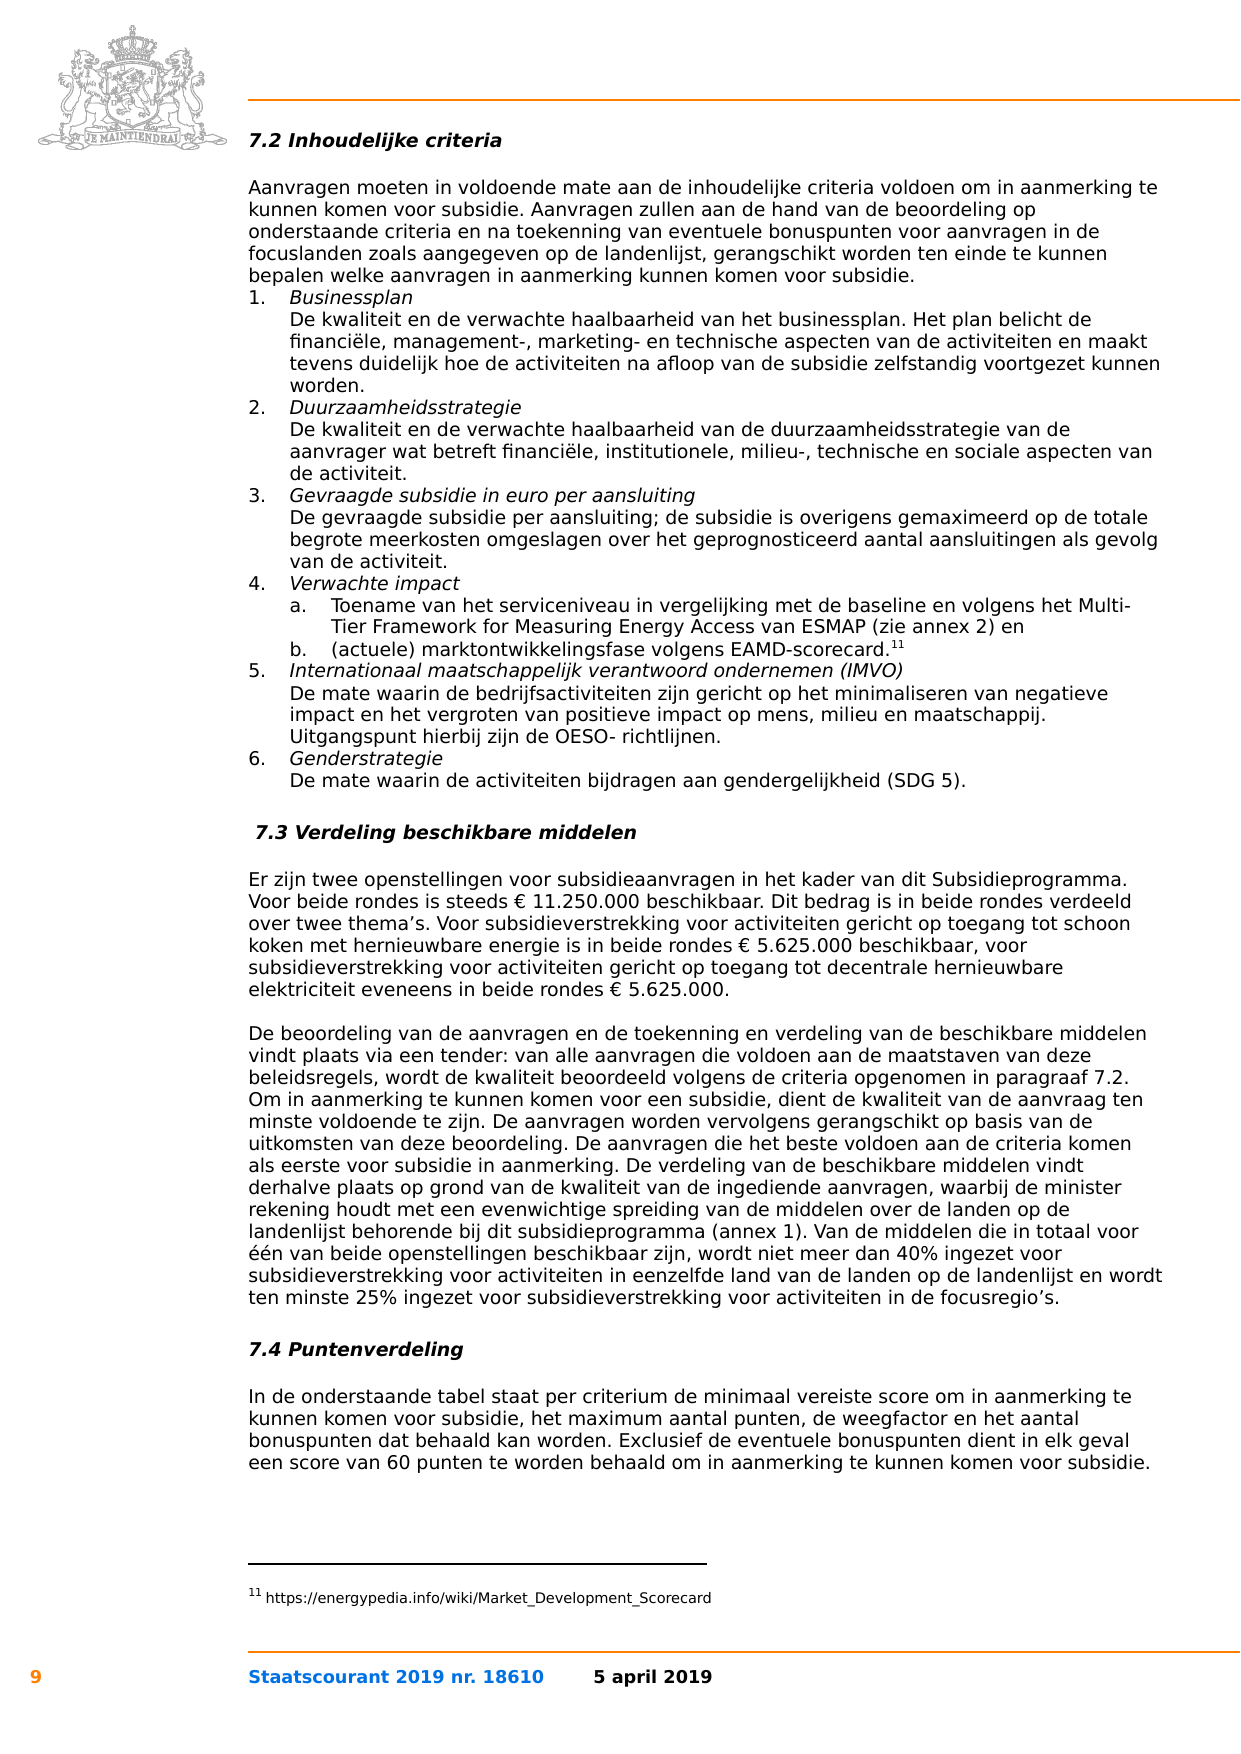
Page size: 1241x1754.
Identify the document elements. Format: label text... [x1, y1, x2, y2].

text De kwaliteit en de verwachte haalbaarheid van de duurzaamheidsstrategie van de aanvrager wat betreft financiële, institutionele, milieu-, technische en sociale aspecten van de activiteit. [289, 419, 1163, 484]
subtitle 7.3 Verdeling beschikbare middelen [248, 822, 1163, 844]
text 3. Gevraagde subsidie in euro per aansluiting [248, 484, 1163, 507]
text De mate waarin de activiteiten bijdragen aan gendergelijkheid (SDG 5). [289, 770, 1163, 792]
text 5. Internationaal maatschappelijk verantwoord ondernemen (IMVO) [248, 660, 1163, 682]
text 2. Duurzaamheidsstrategie [248, 397, 1163, 419]
text https://energypedia.info/wiki/Market_Development_Scorecard [248, 1586, 1163, 1608]
text a. Toename van het serviceniveau in vergelijking met de baseline en volgens het Multi-Tier Framework for Measuring Energy Access van ESMAP (zie annex 2) en [289, 594, 1163, 638]
text De kwaliteit en de verwachte haalbaarheid van het businessplan. Het plan belicht de financiële, management-, marketing- en technische aspecten van de activiteiten en maakt tevens duidelijk hoe de activiteiten na afloop van de subsidie zelfstandig voortgezet kunnen worden. [289, 309, 1163, 397]
text De mate waarin de bedrijfsactiviteiten zijn gericht op het minimaliseren van negatieve impact en het vergroten van positieve impact op mens, milieu en maatschappij. Uitgangspunt hierbij zijn de OESO- richtlijnen. [289, 682, 1163, 748]
text Er zijn twee openstellingen voor subsidieaanvragen in het kader van dit Subsidieprogramma. Voor beide rondes is steeds € 11.250.000 beschikbaar. Dit bedrag is in beide rondes verdeeld over twee thema’s. Voor subsidieverstrekking voor activiteiten gericht op toegang tot schoon koken met hernieuwbare energie is in beide rondes € 5.625.000 beschikbaar, voor subsidieverstrekking voor activiteiten gericht op toegang tot decentrale hernieuwbare elektriciteit eveneens in beide rondes € 5.625.000. [248, 869, 1163, 1001]
text 1. Businessplan [248, 287, 1163, 309]
subtitle 7.4 Puntenverdeling [248, 1339, 1163, 1361]
text b. (actuele) marktontwikkelingsfase volgens EAMD-scorecard. [289, 638, 1163, 660]
text 6. Genderstrategie [248, 748, 1163, 770]
subtitle 7.2 Inhoudelijke criteria [248, 130, 1163, 152]
text Aanvragen moeten in voldoende mate aan de inhoudelijke criteria voldoen om in aanmerking te kunnen komen voor subsidie. Aanvragen zullen aan de hand van de beoordeling op onderstaande criteria en na toekenning van eventuele bonuspunten voor aanvragen in de focuslanden zoals aangegeven op de landenlijst, gerangschikt worden ten einde te kunnen bepalen welke aanvragen in aanmerking kunnen komen voor subsidie. [248, 177, 1163, 287]
picture [38, 25, 227, 150]
text 4. Verwachte impact [248, 572, 1163, 594]
text In de onderstaande tabel staat per criterium de minimaal vereiste score om in aanmerking te kunnen komen voor subsidie, het maximum aantal punten, de weegfactor en het aantal bonuspunten dat behaald kan worden. Exclusief de eventuele bonuspunten dient in elk geval een score van 60 punten te worden behaald om in aanmerking te kunnen komen voor subsidie. [248, 1386, 1163, 1474]
text De beoordeling van de aanvragen en de toekenning en verdeling van de beschikbare middelen vindt plaats via een tender: van alle aanvragen die voldoen aan de maatstaven van deze beleidsregels, wordt de kwaliteit beoordeeld volgens de criteria opgenomen in paragraaf 7.2. Om in aanmerking te kunnen komen voor een subsidie, dient de kwaliteit van de aanvraag ten minste voldoende te zijn. De aanvragen worden vervolgens gerangschikt op basis van de uitkomsten van deze beoordeling. De aanvragen die het beste voldoen aan de criteria komen als eerste voor subsidie in aanmerking. De verdeling van de beschikbare middelen vindt derhalve plaats op grond van de kwaliteit van de ingediende aanvragen, waarbij de minister rekening houdt met een evenwichtige spreiding van de middelen over de landen op de landenlijst behorende bij dit subsidieprogramma (annex 1). Van de middelen die in totaal voor één van beide openstellingen beschikbaar zijn, wordt niet meer dan 40% ingezet voor subsidieverstrekking voor activiteiten in eenzelfde land van de landen op de landenlijst en wordt ten minste 25% ingezet voor subsidieverstrekking voor activiteiten in de focusregio’s. [248, 1023, 1163, 1309]
text De gevraagde subsidie per aansluiting; de subsidie is overigens gemaximeerd op de totale begrote meerkosten omgeslagen over het geprognosticeerd aantal aansluitingen als gevolg van de activiteit. [289, 507, 1163, 572]
